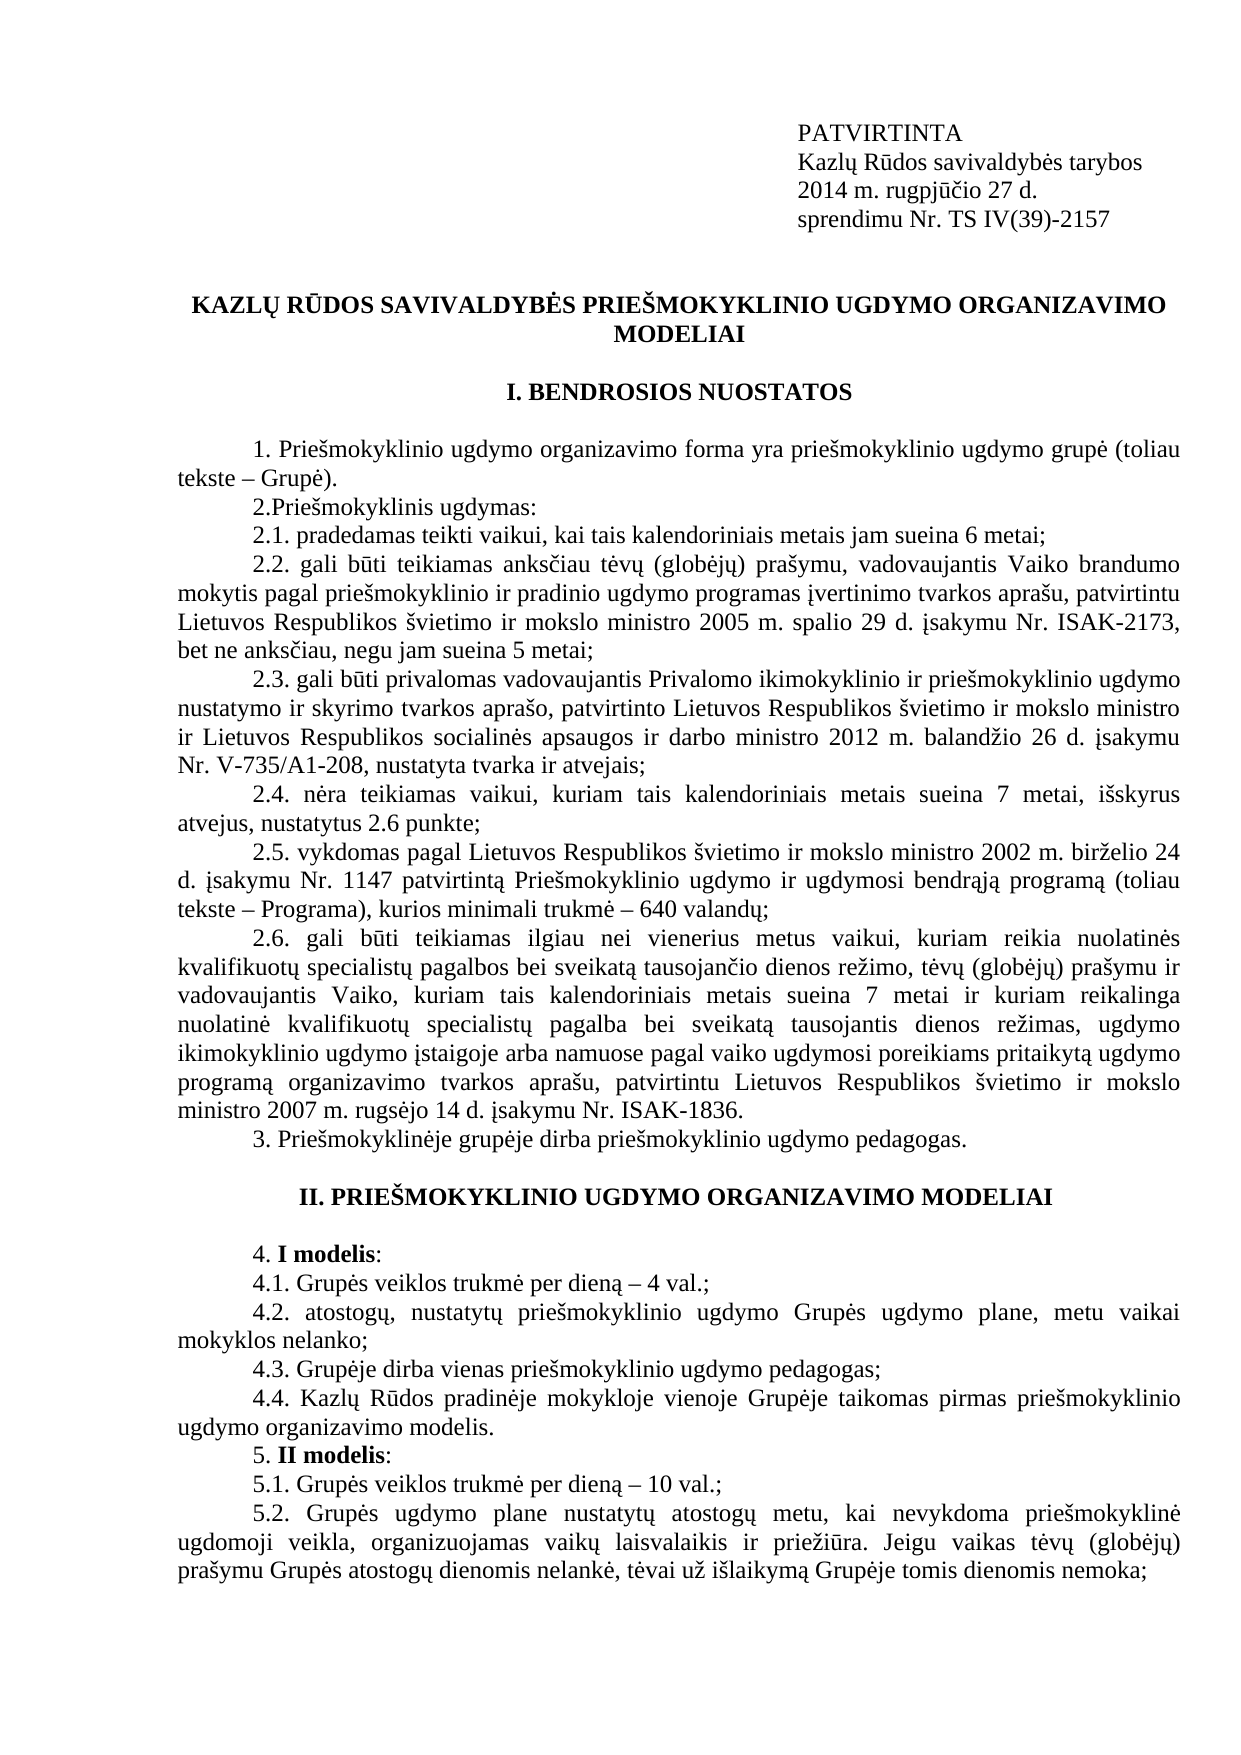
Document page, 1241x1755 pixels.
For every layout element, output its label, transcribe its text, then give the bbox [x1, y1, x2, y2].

text 4. I modelis: [177, 1239, 1181, 1268]
text 1. Priešmokyklinio ugdymo organizavimo forma yra priešmokyklinio ugdymo grupė (toliau tekste – Grupė). [177, 434, 1181, 492]
text 5. II modelis: [177, 1441, 1181, 1469]
text 3. Priešmokyklinėje grupėje dirba priešmokyklinio ugdymo pedagogas. [177, 1124, 1181, 1153]
text 4.3. Grupėje dirba vienas priešmokyklinio ugdymo pedagogas; [177, 1354, 1181, 1383]
text 2.1. pradedamas teikti vaikui, kai tais kalendoriniais metais jam sueina 6 metai; [177, 521, 1181, 549]
text 2.2. gali būti teikiamas anksčiau tėvų (globėjų) prašymu, vadovaujantis Vaiko brandumo mokytis pagal priešmokyklinio ir pradinio ugdymo programas įvertinimo tvarkos aprašu, patvirtintu Lietuvos Respublikos švietimo ir mokslo ministro 2005 m. spalio 29 d. įsakymu Nr. ISAK-2173, bet ne anksčiau, negu jam sueina 5 metai; [177, 549, 1181, 664]
text PATVIRTINTA [797, 118, 1181, 147]
text I. BENDROSIOS NUOSTATOS [177, 377, 1181, 406]
text 5.1. Grupės veiklos trukmė per dieną – 10 val.; [177, 1469, 1181, 1498]
text 4.4. Kazlų Rūdos pradinėje mokykloje vienoje Grupėje taikomas pirmas priešmokyklinio ugdymo organizavimo modelis. [177, 1383, 1181, 1441]
text sprendimu Nr. TS IV(39)-2157 [797, 204, 1181, 233]
text Kazlų Rūdos savivaldybės tarybos [797, 147, 1181, 176]
text 5.2. Grupės ugdymo plane nustatytų atostogų metu, kai nevykdoma priešmokyklinė ugdomoji veikla, organizuojamas vaikų laisvalaikis ir priežiūra. Jeigu vaikas tėvų (globėjų) prašymu Grupės atostogų dienomis nelankė, tėvai už išlaikymą Grupėje tomis dienomis nemoka; [177, 1498, 1181, 1584]
text 2014 m. rugpjūčio 27 d. [797, 176, 1181, 204]
text 2.4. nėra teikiamas vaikui, kuriam tais kalendoriniais metais sueina 7 metai, išskyrus atvejus, nustatytus 2.6 punkte; [177, 779, 1181, 837]
text 2.Priešmokyklinis ugdymas: [177, 492, 1181, 521]
text 4.1. Grupės veiklos trukmė per dieną – 4 val.; [177, 1268, 1181, 1297]
text 2.3. gali būti privalomas vadovaujantis Privalomo ikimokyklinio ir priešmokyklinio ugdymo nustatymo ir skyrimo tvarkos aprašo, patvirtinto Lietuvos Respublikos švietimo ir mokslo ministro ir Lietuvos Respublikos socialinės apsaugos ir darbo ministro 2012 m. balandžio 26 d. įsakymu Nr. V-735/A1-208, nustatyta tvarka ir atvejais; [177, 664, 1181, 779]
text KAZLŲ RŪDOS SAVIVALDYBĖS PRIEŠMOKYKLINIO UGDYMO ORGANIZAVIMO MODELIAI [177, 291, 1181, 348]
text II. PRIEŠMOKYKLINIO UGDYMO ORGANIZAVIMO MODELIAI [177, 1182, 1181, 1211]
text 2.5. vykdomas pagal Lietuvos Respublikos švietimo ir mokslo ministro 2002 m. birželio 24 d. įsakymu Nr. 1147 patvirtintą Priešmokyklinio ugdymo ir ugdymosi bendrąją programą (toliau tekste – Programa), kurios minimali trukmė – 640 valandų; [177, 837, 1181, 923]
text 4.2. atostogų, nustatytų priešmokyklinio ugdymo Grupės ugdymo plane, metu vaikai mokyklos nelanko; [177, 1297, 1181, 1354]
text 2.6. gali būti teikiamas ilgiau nei vienerius metus vaikui, kuriam reikia nuolatinės kvalifikuotų specialistų pagalbos bei sveikatą tausojančio dienos režimo, tėvų (globėjų) prašymu ir vadovaujantis Vaiko, kuriam tais kalendoriniais metais sueina 7 metai ir kuriam reikalinga nuolatinė kvalifikuotų specialistų pagalba bei sveikatą tausojantis dienos režimas, ugdymo ikimokyklinio ugdymo įstaigoje arba namuose pagal vaiko ugdymosi poreikiams pritaikytą ugdymo programą organizavimo tvarkos aprašu, patvirtintu Lietuvos Respublikos švietimo ir mokslo ministro 2007 m. rugsėjo 14 d. įsakymu Nr. ISAK-1836. [177, 923, 1181, 1124]
